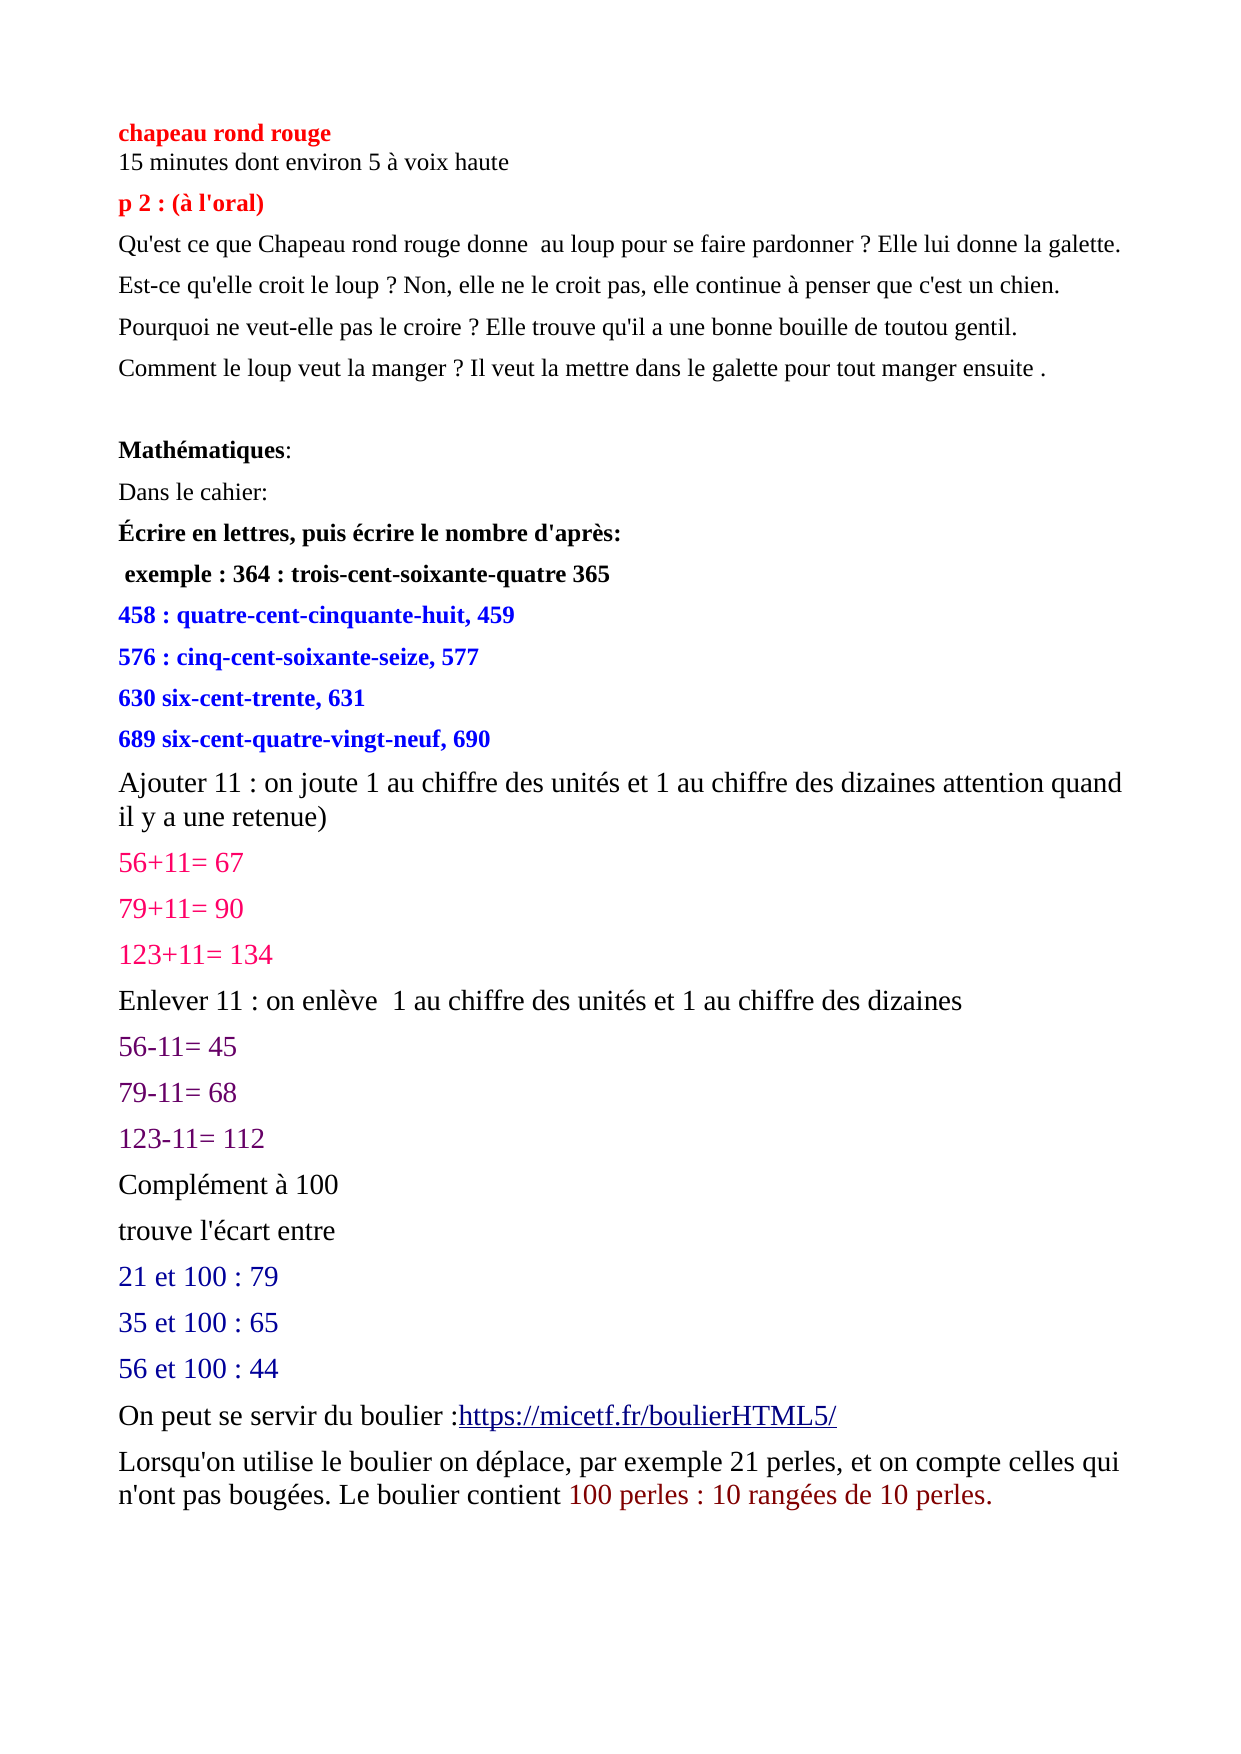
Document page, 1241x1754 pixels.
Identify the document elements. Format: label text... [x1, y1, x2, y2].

text 123-11= 112 [118, 1121, 1122, 1155]
text Est-ce qu'elle croit le loup ? Non, elle ne le croit pas, elle continue à penser que c'est un chien. [118, 271, 1122, 299]
text Comment le loup veut la manger ? Il veut la mettre dans le galette pour tout manger ensuite . [118, 353, 1122, 382]
text Ajouter 11 : on joute 1 au chiffre des unités et 1 au chiffre des dizaines attention quand il y a une retenue) [118, 766, 1122, 833]
text 35 et 100 : 65 [118, 1306, 1122, 1339]
text trouve l'écart entre [118, 1213, 1122, 1247]
text chapeau rond rouge [118, 118, 1122, 147]
text p 2 : (à l'oral) [118, 188, 1122, 217]
text Mathématiques: [118, 436, 1122, 464]
text 21 et 100 : 79 [118, 1259, 1122, 1293]
text 56-11= 45 [118, 1029, 1122, 1063]
text 56 et 100 : 44 [118, 1352, 1122, 1385]
text Lorsqu'on utilise le boulier on déplace, par exemple 21 perles, et on compte celles qui n'ont pas bougées. Le boulier contient 100 perles : 10 rangées de 10 perles. [118, 1444, 1122, 1511]
text 458 : quatre-cent-cinquante-huit, 459 [118, 601, 1122, 629]
text Qu'est ce que Chapeau rond rouge donne au loup pour se faire pardonner ? Elle lui donne la galette. [118, 229, 1122, 258]
text 123+11= 134 [118, 937, 1122, 971]
text Dans le cahier: [118, 477, 1122, 506]
text 630 six-cent-trente, 631 [118, 683, 1122, 712]
text Complément à 100 [118, 1167, 1122, 1201]
text 79+11= 90 [118, 891, 1122, 925]
text 56+11= 67 [118, 845, 1122, 879]
text Enlever 11 : on enlève 1 au chiffre des unités et 1 au chiffre des dizaines [118, 983, 1122, 1017]
text On peut se servir du boulier :https://micetf.fr/boulierHTML5/ [118, 1398, 1122, 1431]
text Pourquoi ne veut-elle pas le croire ? Elle trouve qu'il a une bonne bouille de toutou gentil. [118, 312, 1122, 341]
text 576 : cinq-cent-soixante-seize, 577 [118, 642, 1122, 671]
text 689 six-cent-quatre-vingt-neuf, 690 [118, 724, 1122, 753]
text Écrire en lettres, puis écrire le nombre d'après: [118, 518, 1122, 547]
text 15 minutes dont environ 5 à voix haute [118, 147, 1122, 176]
text 79-11= 68 [118, 1075, 1122, 1109]
text exemple : 364 : trois-cent-soixante-quatre 365 [118, 559, 1122, 588]
